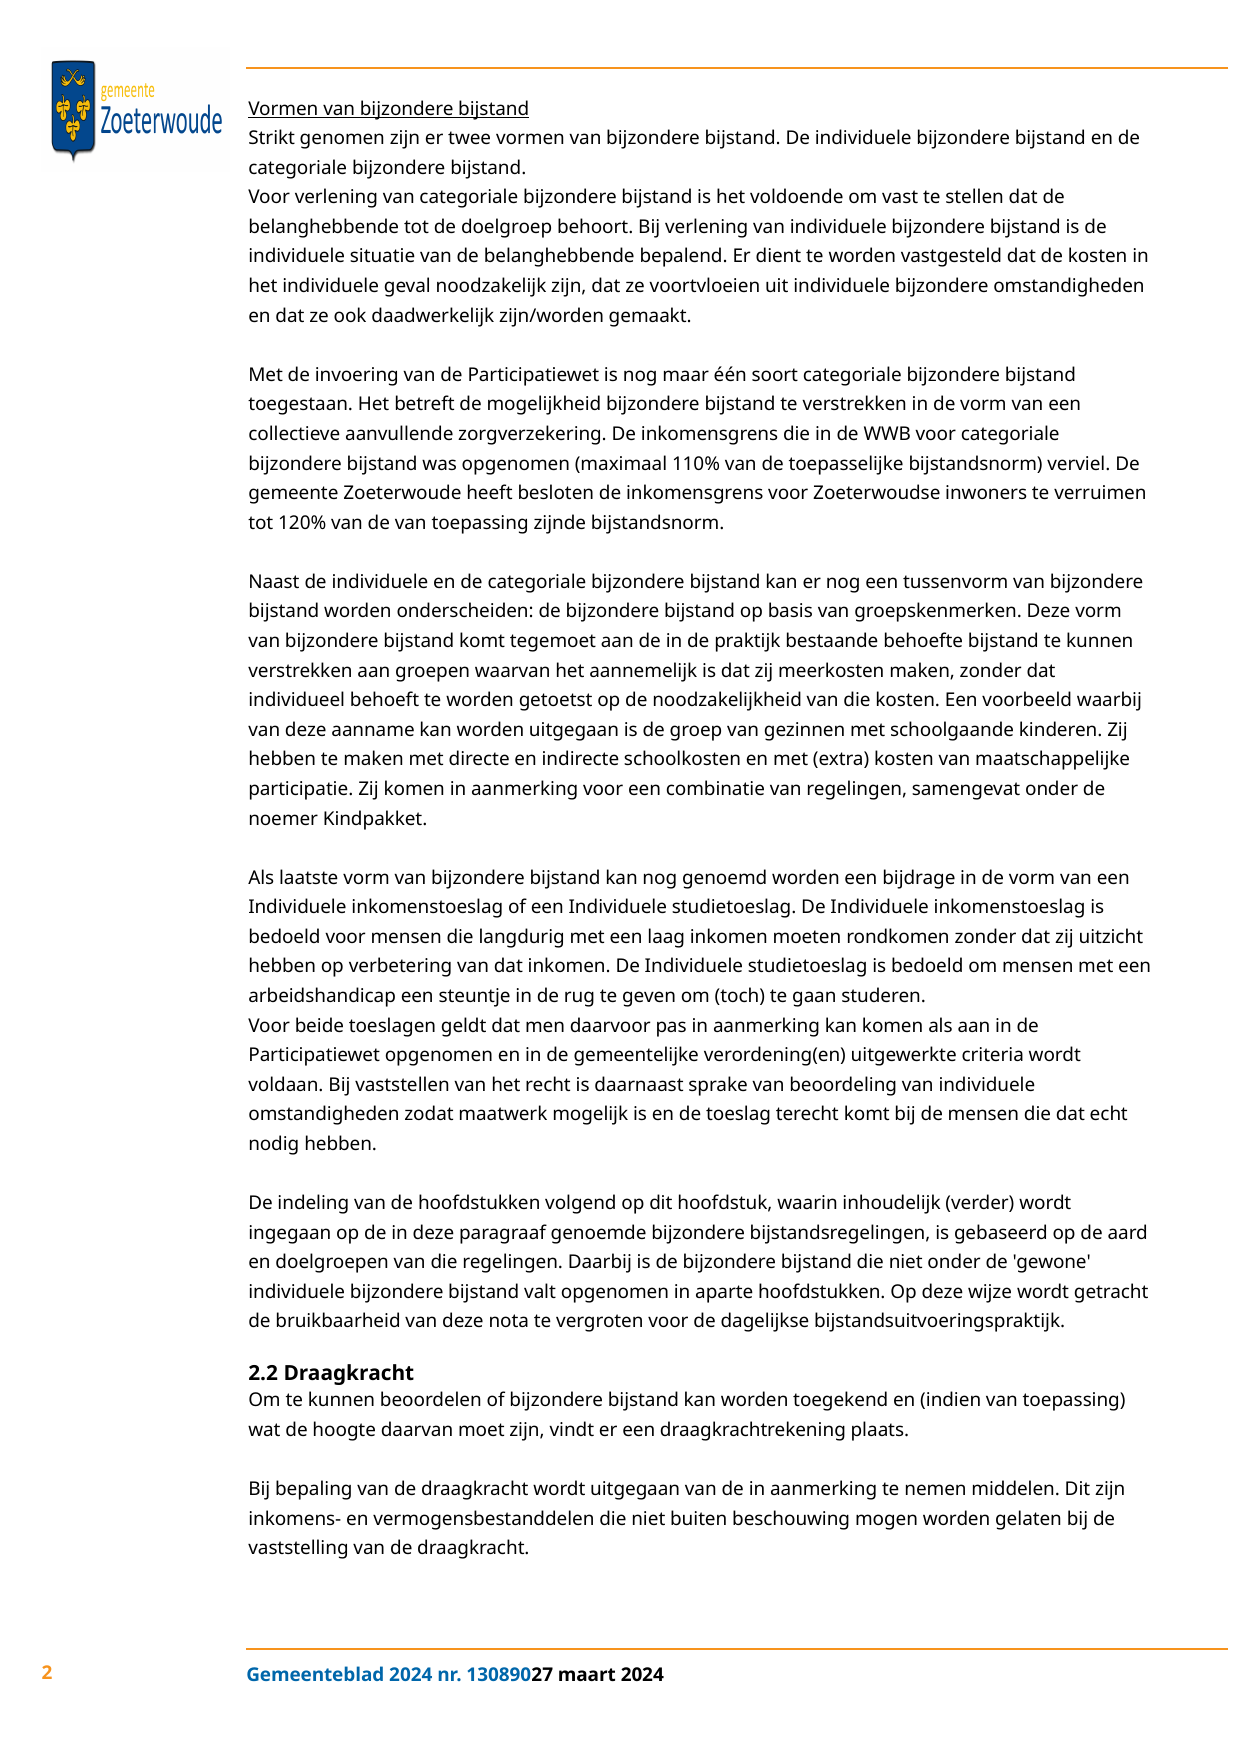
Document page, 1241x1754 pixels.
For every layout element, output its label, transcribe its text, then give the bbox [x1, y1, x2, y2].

text Om te kunnen beoordelen of bijzondere bijstand kan worden toegekend en (indien van toepassing) wat de hoogte daarvan moet zijn, vindt er een draagkrachtrekening plaats. [248, 1387, 1152, 1442]
text Voor beide toeslagen geldt dat men daarvoor pas in aanmerking kan komen als aan in de Participatiewet opgenomen en in de gemeentelijke verordening(en) uitgewerkte criteria wordt voldaan. Bij vaststellen van het recht is daarnaast sprake van beoordeling van individuele omstandigheden zodat maatwerk mogelijk is en de toeslag terecht komt bij de mensen die dat echt nodig hebben. [248, 1012, 1152, 1156]
text Met de invoering van de Participatiewet is nog maar één soort categoriale bijzondere bijstand toegestaan. Het betreft de mogelijkheid bijzondere bijstand te verstrekken in de vorm van een collectieve aanvullende zorgverzekering. De inkomensgrens die in de WWB voor categoriale bijzondere bijstand was opgenomen (maximaal 110% van de toepasselijke bijstandsnorm) verviel. De gemeente Zoeterwoude heeft besloten de inkomensgrens voor Zoeterwoudse inwoners te verruimen tot 120% van de van toepassing zijnde bijstandsnorm. [248, 361, 1152, 535]
text Naast de individuele en de categoriale bijzondere bijstand kan er nog een tussenvorm van bijzondere bijstand worden onderscheiden: de bijzondere bijstand op basis van groepskenmerken. Deze vorm van bijzondere bijstand komt tegemoet aan de in de praktijk bestaande behoefte bijstand te kunnen verstrekken aan groepen waarvan het aannemelijk is dat zij meerkosten maken, zonder dat individueel behoeft te worden getoetst op de noodzakelijkheid van die kosten. Een voorbeeld waarbij van deze aanname kan worden uitgegaan is de groep van gezinnen met schoolgaande kinderen. Zij hebben te maken met directe en indirecte schoolkosten en met (extra) kosten van maatschappelijke participatie. Zij komen in aanmerking voor een combinatie van regelingen, samengevat onder de noemer Kindpakket. [248, 568, 1152, 831]
text 2.2 Draagkracht [248, 1358, 1152, 1387]
text De indeling van de hoofdstukken volgend op dit hoofdstuk, waarin inhoudelijk (verder) wordt ingegaan op de in deze paragraaf genoemde bijzondere bijstandsregelingen, is gebaseerd op de aard en doelgroepen van die regelingen. Daarbij is de bijzondere bijstand die niet onder de 'gewone' individuele bijzondere bijstand valt opgenomen in aparte hoofdstukken. Op deze wijze wordt getracht de bruikbaarheid van deze nota te vergroten voor de dagelijkse bijstandsuitvoeringspraktijk. [248, 1189, 1152, 1333]
text Strikt genomen zijn er twee vormen van bijzondere bijstand. De individuele bijzondere bijstand en de categoriale bijzondere bijstand. [248, 124, 1152, 180]
text Vormen van bijzondere bijstand [248, 95, 1152, 121]
text Als laatste vorm van bijzondere bijstand kan nog genoemd worden een bijdrage in de vorm van een Individuele inkomenstoeslag of een Individuele studietoeslag. De Individuele inkomenstoeslag is bedoeld voor mensen die langdurig met een laag inkomen moeten rondkomen zonder dat zij uitzicht hebben op verbetering van dat inkomen. De Individuele studietoeslag is bedoeld om mensen met een arbeidshandicap een steuntje in de rug te geven om (toch) te gaan studeren. [248, 864, 1152, 1008]
text Bij bepaling van de draagkracht wordt uitgegaan van de in aanmerking te nemen middelen. Dit zijn inkomens- en vermogensbestanddelen die niet buiten beschouwing mogen worden gelaten bij de vaststelling van de draagkracht. [248, 1475, 1152, 1560]
text Voor verlening van categoriale bijzondere bijstand is het voldoende om vast te stellen dat de belanghebbende tot de doelgroep behoort. Bij verlening van individuele bijzondere bijstand is de individuele situatie van de belanghebbende bepalend. Er dient te worden vastgesteld dat de kosten in het individuele geval noodzakelijk zijn, dat ze voortvloeien uit individuele bijzondere omstandigheden en dat ze ook daadwerkelijk zijn/worden gemaakt. [248, 183, 1152, 328]
picture [41, 47, 231, 172]
